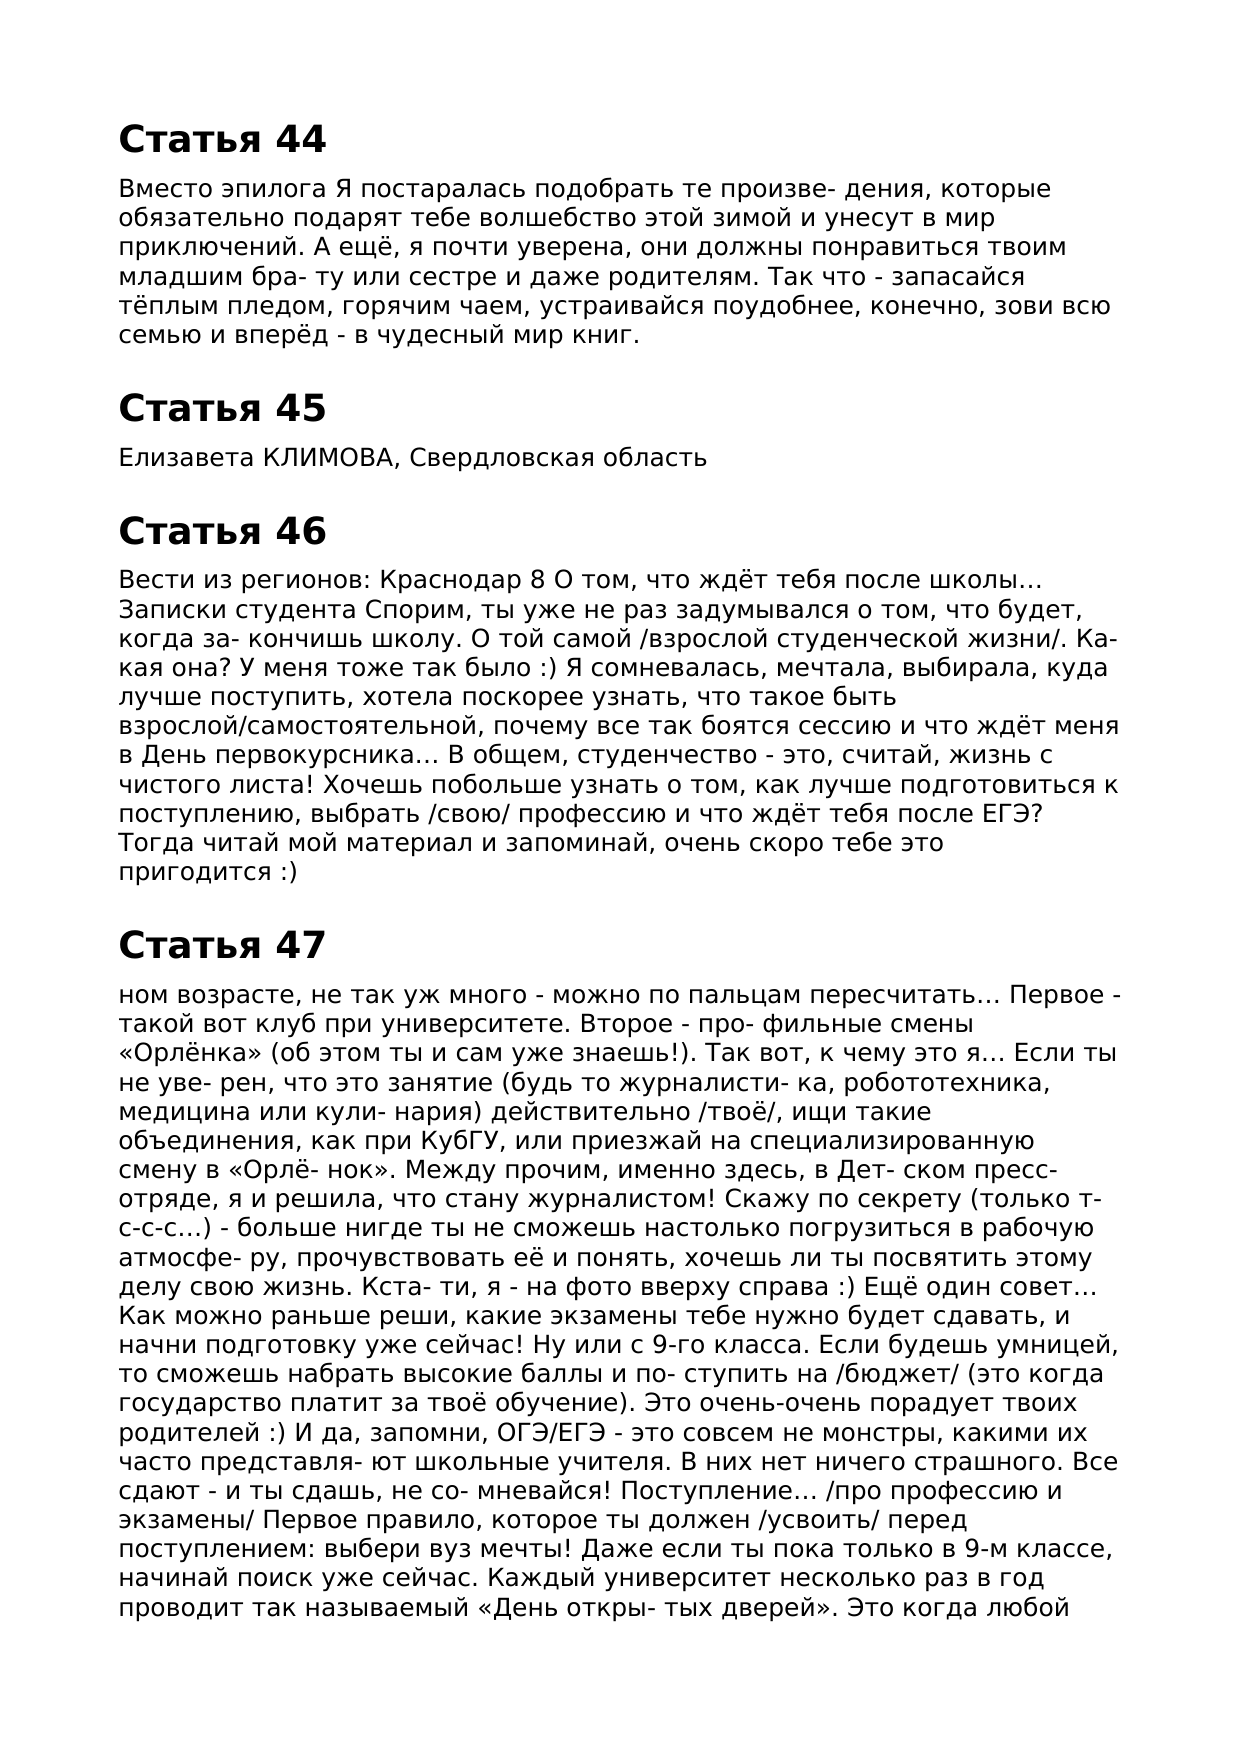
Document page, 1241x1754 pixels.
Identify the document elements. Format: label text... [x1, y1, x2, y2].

text Елизавета КЛИМОВА, Свердловская область [118, 443, 1122, 472]
text ном возрасте, не так уж много - можно по пальцам пересчитать… Первое - такой вот клуб при университете. Второе - про- фильные смены «Орлёнка» (об этом ты и сам уже знаешь!). Так вот, к чему это я… Если ты не уве- рен, что это занятие (будь то журналисти- ка, робототехника, медицина или кули- нария) действительно /твоё/, ищи такие объединения, как при КубГУ, или приезжай на специализированную смену в «Орлё- нок». Между прочим, именно здесь, в Дет- ском пресс-отряде, я и решила, что стану журналистом! Скажу по секрету (только т-с-с-с…) - больше нигде ты не сможешь настолько погрузиться в рабочую атмосфе- ру, прочувствовать её и понять, хочешь ли ты посвятить этому делу свою жизнь. Кста- ти, я - на фото вверху справа :) Ещё один совет… Как можно раньше реши, какие экзамены тебе нужно будет сдавать, и начни подготовку уже сейчас! Ну или с 9-го класса. Если будешь умницей, то сможешь набрать высокие баллы и по- ступить на /бюджет/ (это когда государство платит за твоё обучение). Это очень-очень порадует твоих родителей :) И да, запомни, ОГЭ/ЕГЭ - это совсем не монстры, какими их часто представля- ют школьные учителя. В них нет ничего страшного. Все сдают - и ты сдашь, не со- мневайся! Поступление… /про профессию и экзамены/ Первое правило, которое ты должен /усвоить/ перед поступлением: выбери вуз мечты! Даже если ты пока только в 9-м классе, начинай поиск уже сейчас. Каждый университет несколько раз в год проводит так называемый «День откры- тых дверей». Это когда любой [118, 980, 1122, 1622]
subtitle Статья 45 [118, 387, 1122, 430]
subtitle Статья 47 [118, 924, 1122, 968]
subtitle Статья 44 [118, 118, 1122, 162]
subtitle Статья 46 [118, 509, 1122, 553]
text Вместо эпилога Я постаралась подобрать те произве- дения, которые обязательно подарят тебе волшебство этой зимой и унесут в мир приключений. А ещё, я почти уверена, они должны понравиться твоим младшим бра- ту или сестре и даже родителям. Так что - запасайся тёплым пледом, горячим чаем, устраивайся поудобнее, конечно, зови всю семью и вперёд - в чудесный мир книг. [118, 174, 1122, 349]
text Вести из регионов: Краснодар 8 О том, что ждёт тебя после школы… Записки студента Спорим, ты уже не раз задумывался о том, что будет, когда за- кончишь школу. О той самой /взрослой студенческой жизни/. Ка- кая она? У меня тоже так было :) Я сомневалась, мечтала, выбирала, куда лучше поступить, хотела поскорее узнать, что такое быть взрослой/самостоятельной, почему все так боятся сессию и что ждёт меня в День первокурсника… В общем, студенчество - это, считай, жизнь с чистого листа! Хочешь побольше узнать о том, как лучше подготовиться к поступлению, выбрать /свою/ профессию и что ждёт тебя после ЕГЭ? Тогда читай мой материал и запоминай, очень скоро тебе это пригодится :) [118, 566, 1122, 887]
